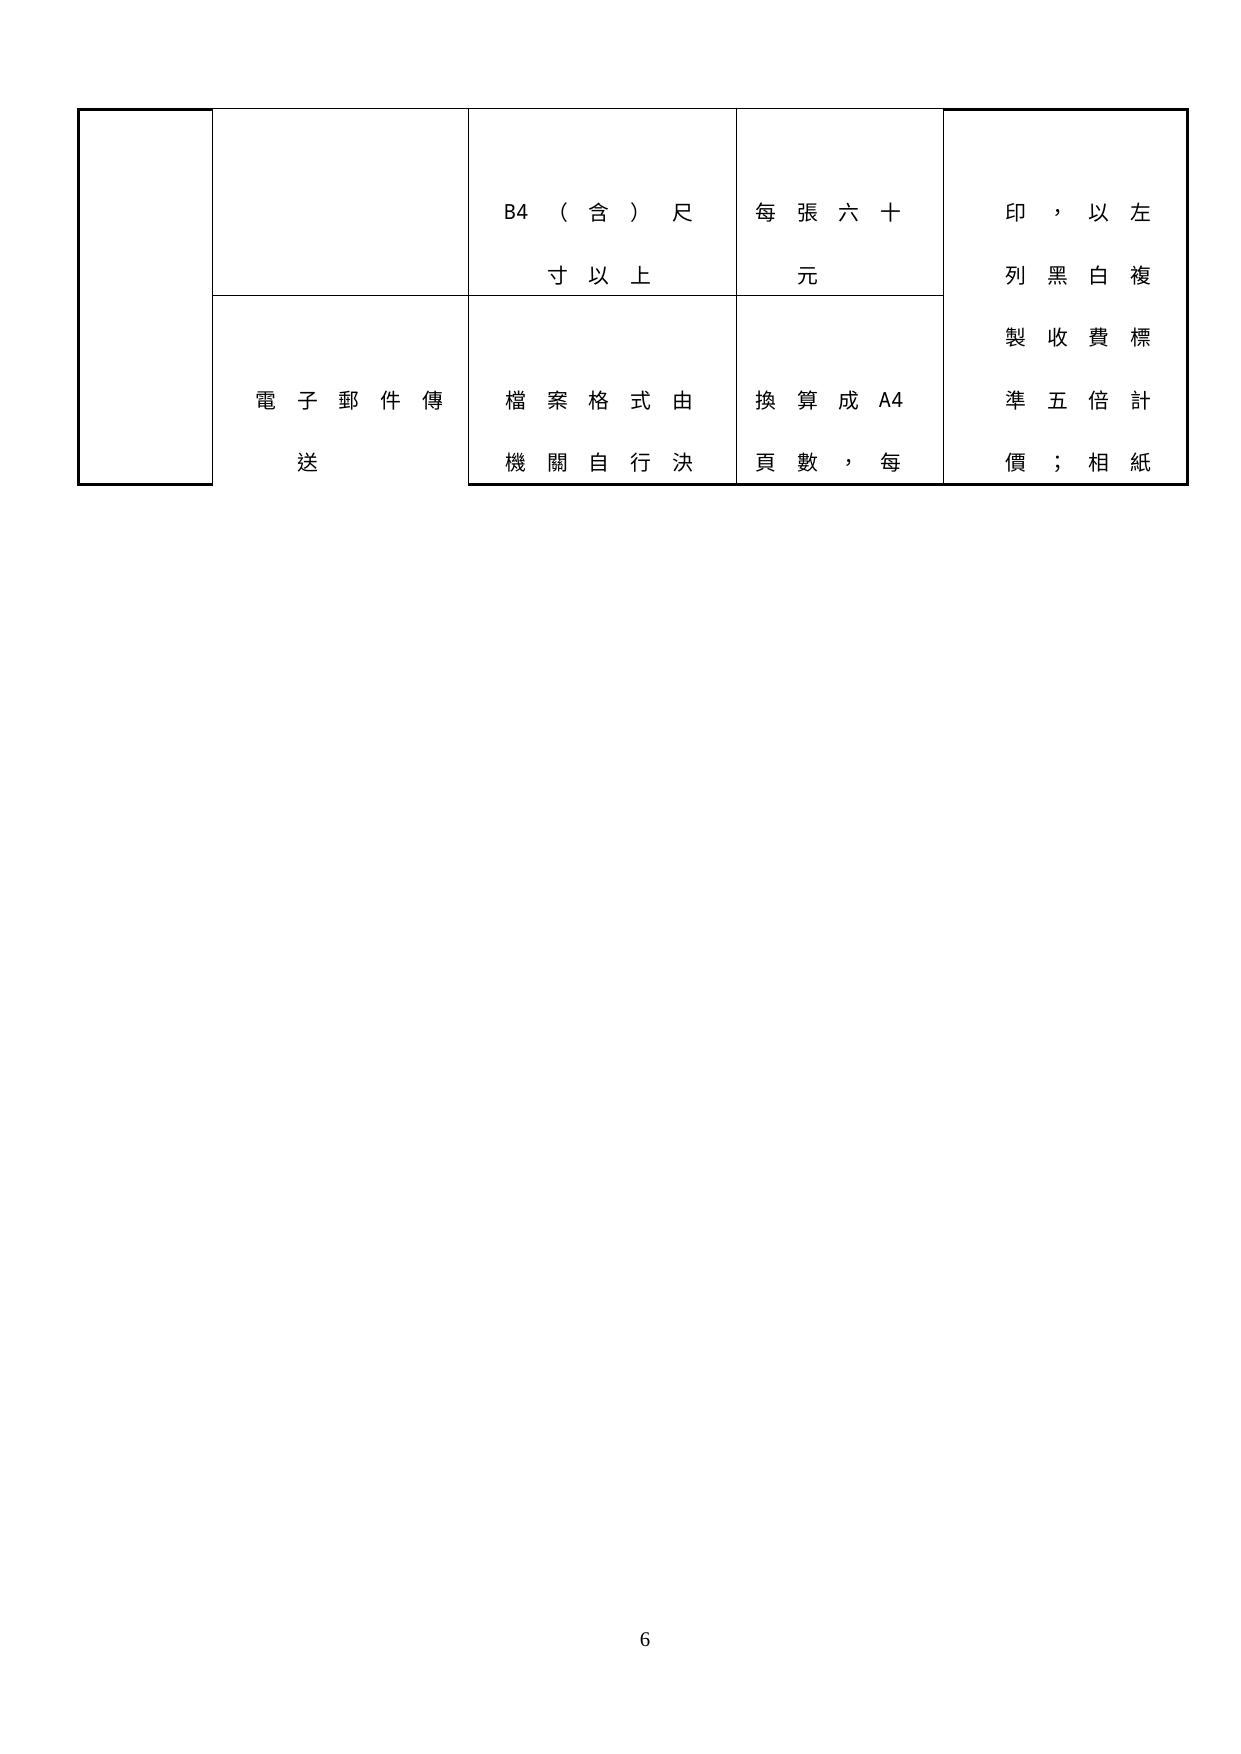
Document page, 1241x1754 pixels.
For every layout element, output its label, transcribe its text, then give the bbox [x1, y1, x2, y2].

table_cell B4（含）尺寸以上 [469, 109, 736, 295]
table_cell 檔案格式由機關自行決 [469, 296, 736, 483]
table_cell [80, 111, 212, 483]
table_cell 換算成A4頁數，每 [737, 296, 943, 483]
table_cell 每張六十元 [737, 109, 943, 295]
table_cell 印，以左列黑白複製收費標準五倍計價；相紙 [944, 111, 1186, 483]
table_cell 電子郵件傳送 [213, 296, 468, 483]
table_cell [213, 109, 468, 295]
